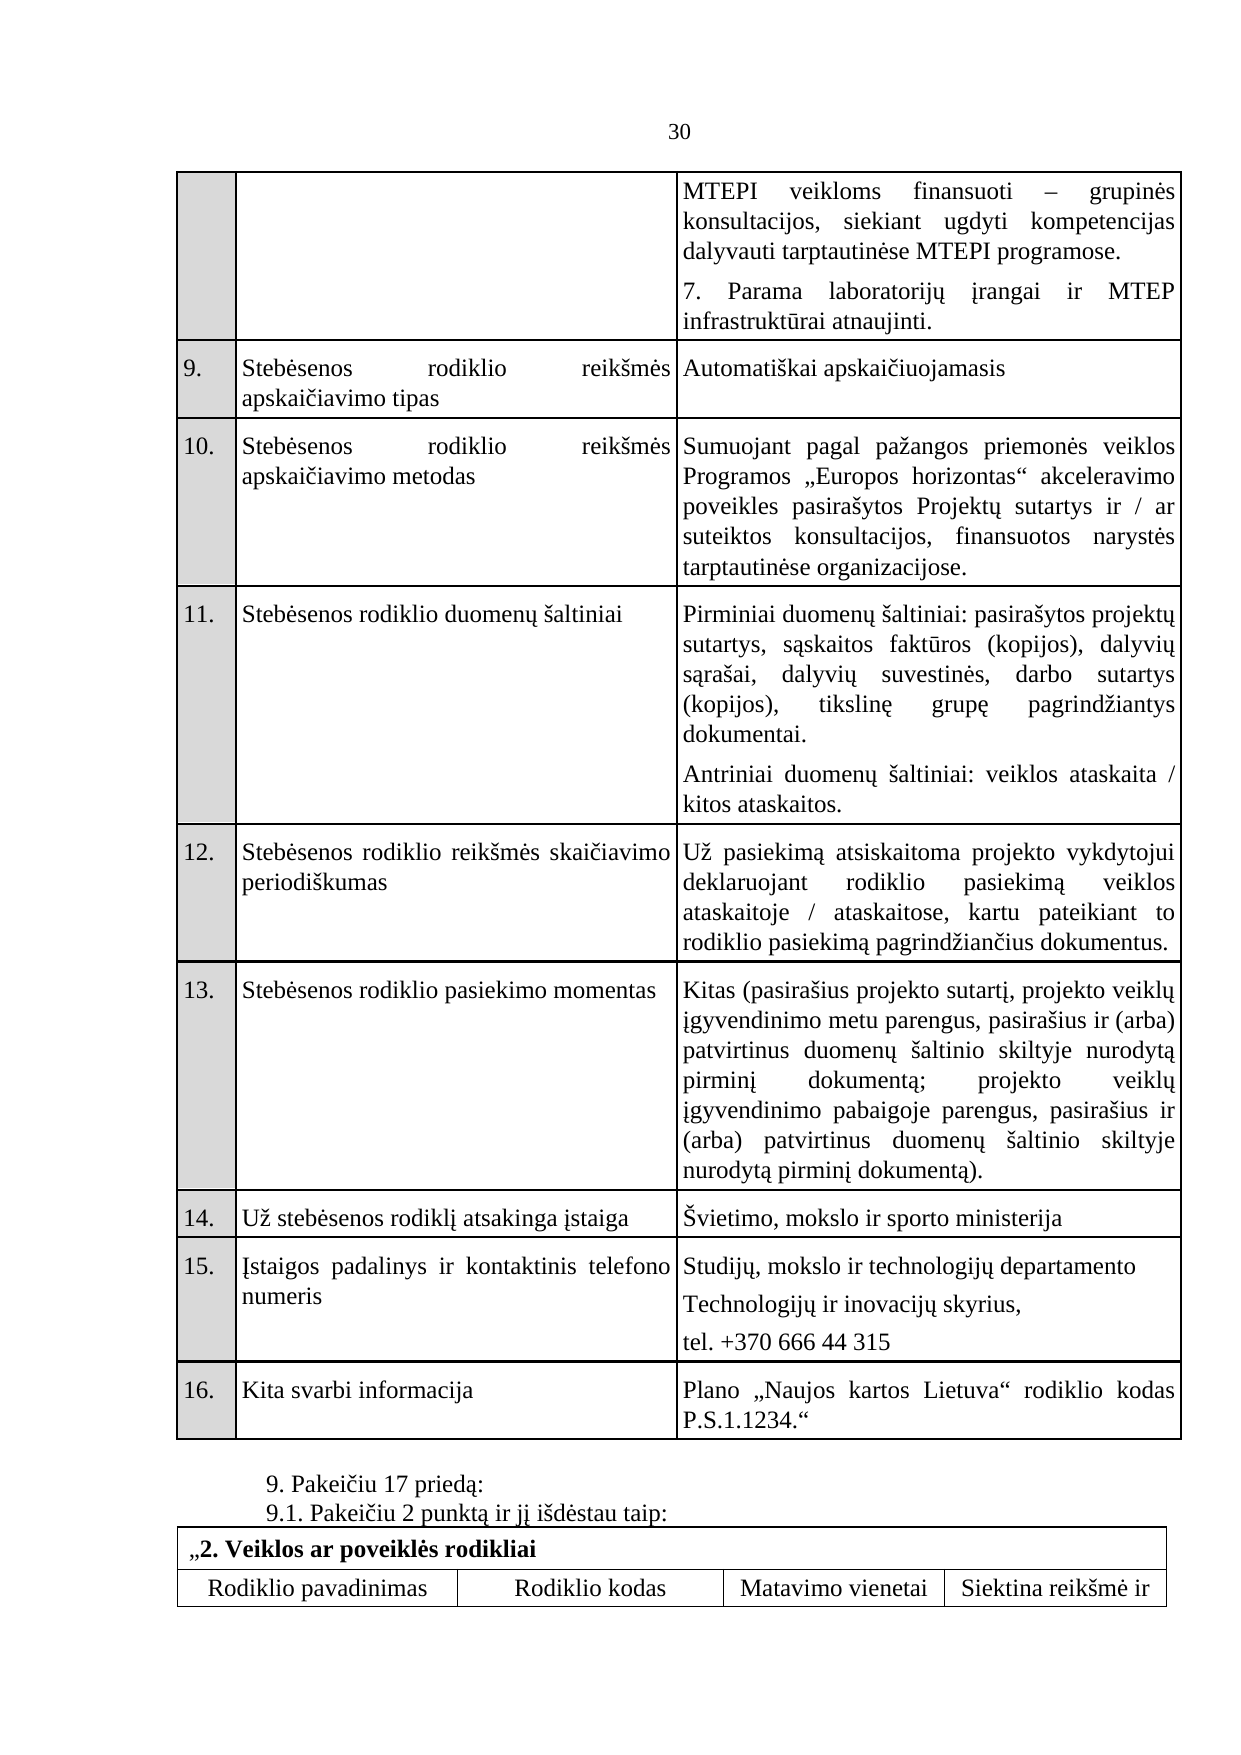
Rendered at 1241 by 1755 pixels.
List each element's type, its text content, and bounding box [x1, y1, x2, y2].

table_cell Rodiklio kodas [458, 1570, 723, 1606]
table_cell Rodiklio pavadinimas [178, 1570, 457, 1606]
table_cell Stebėsenos rodiklio reikšmės skaičiavimo periodiškumas [237, 825, 676, 960]
table_cell Švietimo, mokslo ir sporto ministerija [678, 1191, 1180, 1236]
table_cell 15. [178, 1238, 235, 1360]
table_cell Kitas (pasirašius projekto sutartį, projekto veiklų įgyvendinimo metu parengus, pasirašius ir (arba) patvirtinus duomenų šaltinio skiltyje nurodytą pirminį dokumentą; projekto veiklų įgyvendinimo pabaigoje parengus, pasirašius ir (arba) patvirtinus duomenų šaltinio skiltyje nurodytą pirminį dokumentą). [678, 963, 1180, 1188]
table_cell Pirminiai duomenų šaltiniai: pasirašytos projektų sutartys, sąskaitos faktūros (kopijos), dalyvių sąrašai, dalyvių suvestinės, darbo sutartys (kopijos), tikslinę grupę pagrindžiantys dokumentai. Antriniai duomenų šaltiniai: veiklos ataskaita / kitos ataskaitos. [678, 587, 1180, 822]
table_cell Stebėsenos rodiklio reikšmės apskaičiavimo tipas [237, 341, 676, 417]
table_cell Stebėsenos rodiklio duomenų šaltiniai [237, 587, 676, 822]
table_cell 11. [178, 587, 235, 822]
table_cell Sumuojant pagal pažangos priemonės veiklos Programos „Europos horizontas“ akceleravimo poveikles pasirašytos Projektų sutartys ir / ar suteiktos konsultacijos, finansuotos narystės tarptautinėse organizacijose. [678, 419, 1180, 584]
table_cell Automatiškai apskaičiuojamasis [678, 341, 1180, 417]
text 9. Pakeičiu 17 priedą: [177, 1469, 1181, 1498]
table_cell MTEPI veikloms finansuoti – grupinės konsultacijos, siekiant ugdyti kompetencijas dalyvauti tarptautinėse MTEPI programose. 7. Parama laboratorijų įrangai ir MTEP infrastruktūrai atnaujinti. [678, 173, 1180, 339]
table_cell Stebėsenos rodiklio pasiekimo momentas [237, 963, 676, 1188]
table_cell 14. [178, 1191, 235, 1236]
table_cell 16. [178, 1363, 235, 1438]
table_cell Įstaigos padalinys ir kontaktinis telefono numeris [237, 1238, 676, 1360]
table_cell [178, 173, 235, 339]
table_header „2. Veiklos ar poveiklės rodikliai [178, 1528, 1166, 1569]
table_cell Matavimo vienetai [724, 1570, 944, 1606]
table_cell Už stebėsenos rodiklį atsakinga įstaiga [237, 1191, 676, 1236]
table_cell Stebėsenos rodiklio reikšmės apskaičiavimo metodas [237, 419, 676, 584]
table_cell Studijų, mokslo ir technologijų departamento Technologijų ir inovacijų skyrius, tel. +370 666 44 315 [678, 1238, 1180, 1360]
table_cell 12. [178, 825, 235, 960]
table_cell Už pasiekimą atsiskaitoma projekto vykdytojui deklaruojant rodiklio pasiekimą veiklos ataskaitoje / ataskaitose, kartu pateikiant to rodiklio pasiekimą pagrindžiančius dokumentus. [678, 825, 1180, 960]
table_cell [237, 173, 676, 339]
table_cell Kita svarbi informacija [237, 1363, 676, 1438]
text 9.1. Pakeičiu 2 punktą ir jį išdėstau taip: [177, 1498, 1181, 1526]
table_cell Siektina reikšmė ir [945, 1570, 1166, 1606]
table_cell 13. [178, 963, 235, 1188]
table_cell 10. [178, 419, 235, 584]
table_cell Plano „Naujos kartos Lietuva“ rodiklio kodas P.S.1.1234.“ [678, 1363, 1180, 1438]
table_cell 9. [178, 341, 235, 417]
